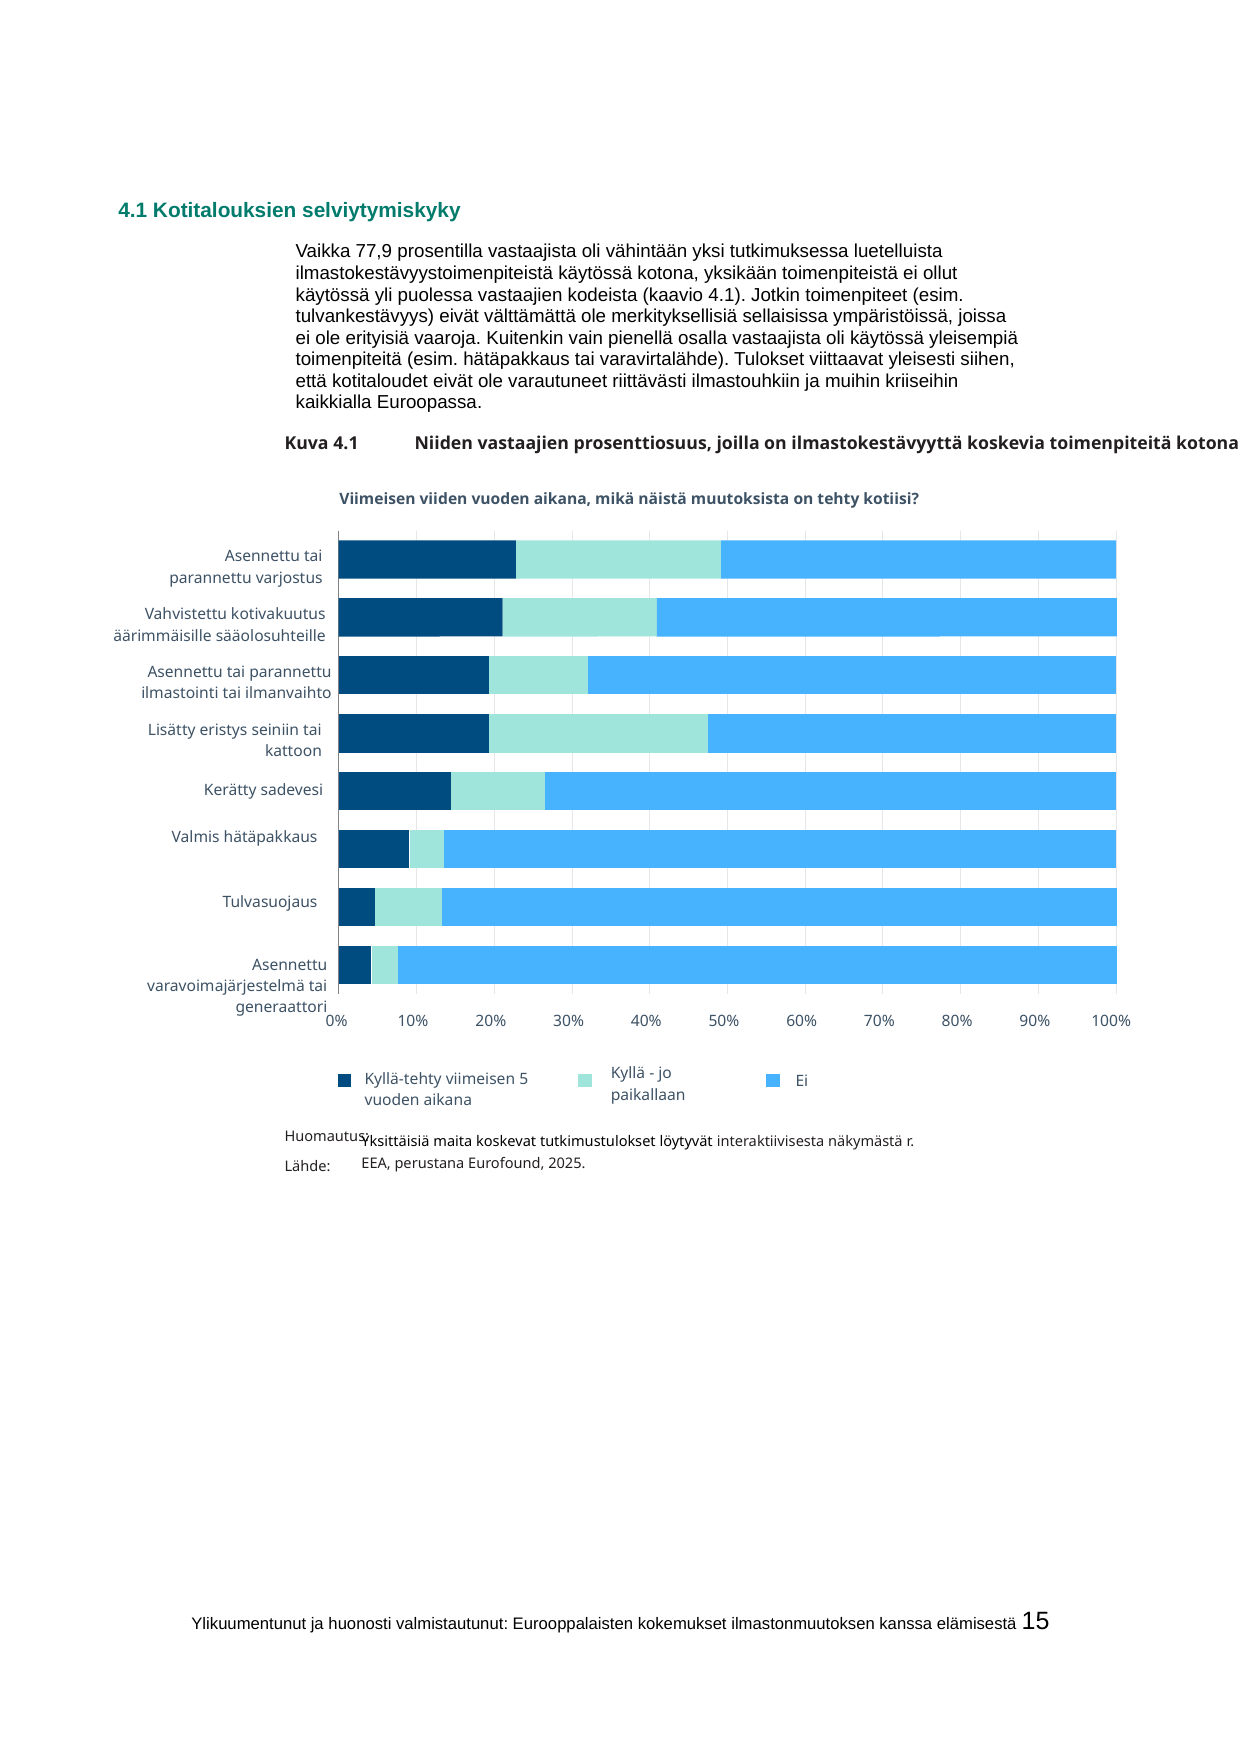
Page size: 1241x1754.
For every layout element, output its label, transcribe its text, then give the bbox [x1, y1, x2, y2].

subtitle 4.1 Kotitalouksien selviytymiskyky [118, 198, 1122, 222]
text Vaikka 77,9 prosentilla vastaajista oli vähintään yksi tutkimuksessa luetelluista ilmastokestävyystoimenpiteistä käytössä kotona, yksikään toimenpiteistä ei ollut käytössä yli puolessa vastaajien kodeista (kaavio 4.1). Jotkin toimenpiteet (esim. tulvankestävyys) eivät välttämättä ole merkityksellisiä sellaisissa ympäristöissä, joissa ei ole erityisiä vaaroja. Kuitenkin vain pienellä osalla vastaajista oli käytössä yleisempiä toimenpiteitä (esim. hätäpakkaus tai varavirtalähde). Tulokset viittaavat yleisesti siihen, että kotitaloudet eivät ole varautuneet riittävästi ilmastouhkiin ja muihin kriiseihin kaikkialla Euroopassa. [295, 240, 1022, 413]
